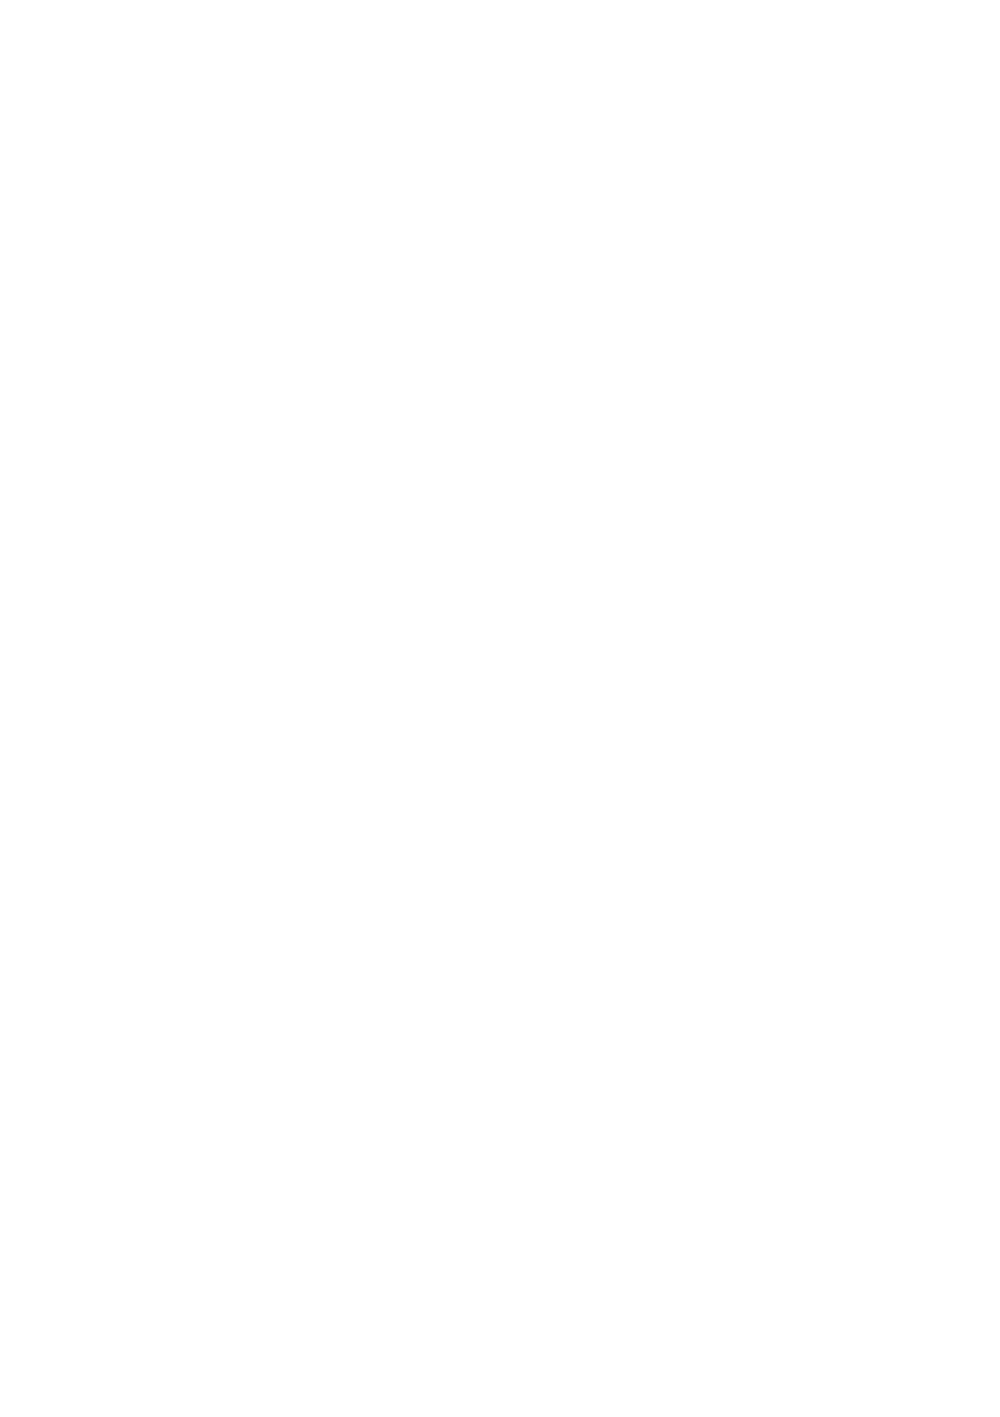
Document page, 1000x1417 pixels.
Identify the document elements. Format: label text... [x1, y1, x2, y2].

text 114 [771, 455, 852, 486]
text 57 [128, 581, 742, 612]
text 39 [128, 497, 742, 528]
text 17 [128, 330, 742, 361]
text 79 [771, 204, 852, 236]
text 9 [128, 162, 742, 194]
text 119 [771, 581, 852, 612]
text 116 [771, 497, 852, 528]
text 113 [771, 413, 852, 445]
text 95 [771, 246, 852, 277]
text 41 [128, 539, 742, 570]
text 23 [128, 413, 742, 445]
text 27 [128, 455, 742, 487]
text 13 [128, 246, 742, 277]
text 21 [128, 372, 742, 403]
text 15 [128, 288, 742, 319]
text 103 [771, 288, 852, 319]
text 112 [771, 372, 852, 403]
text 156 [771, 622, 852, 654]
text 118 [771, 539, 852, 570]
text 73 [771, 162, 852, 194]
text 110 [771, 330, 852, 361]
text 11 [128, 204, 742, 236]
